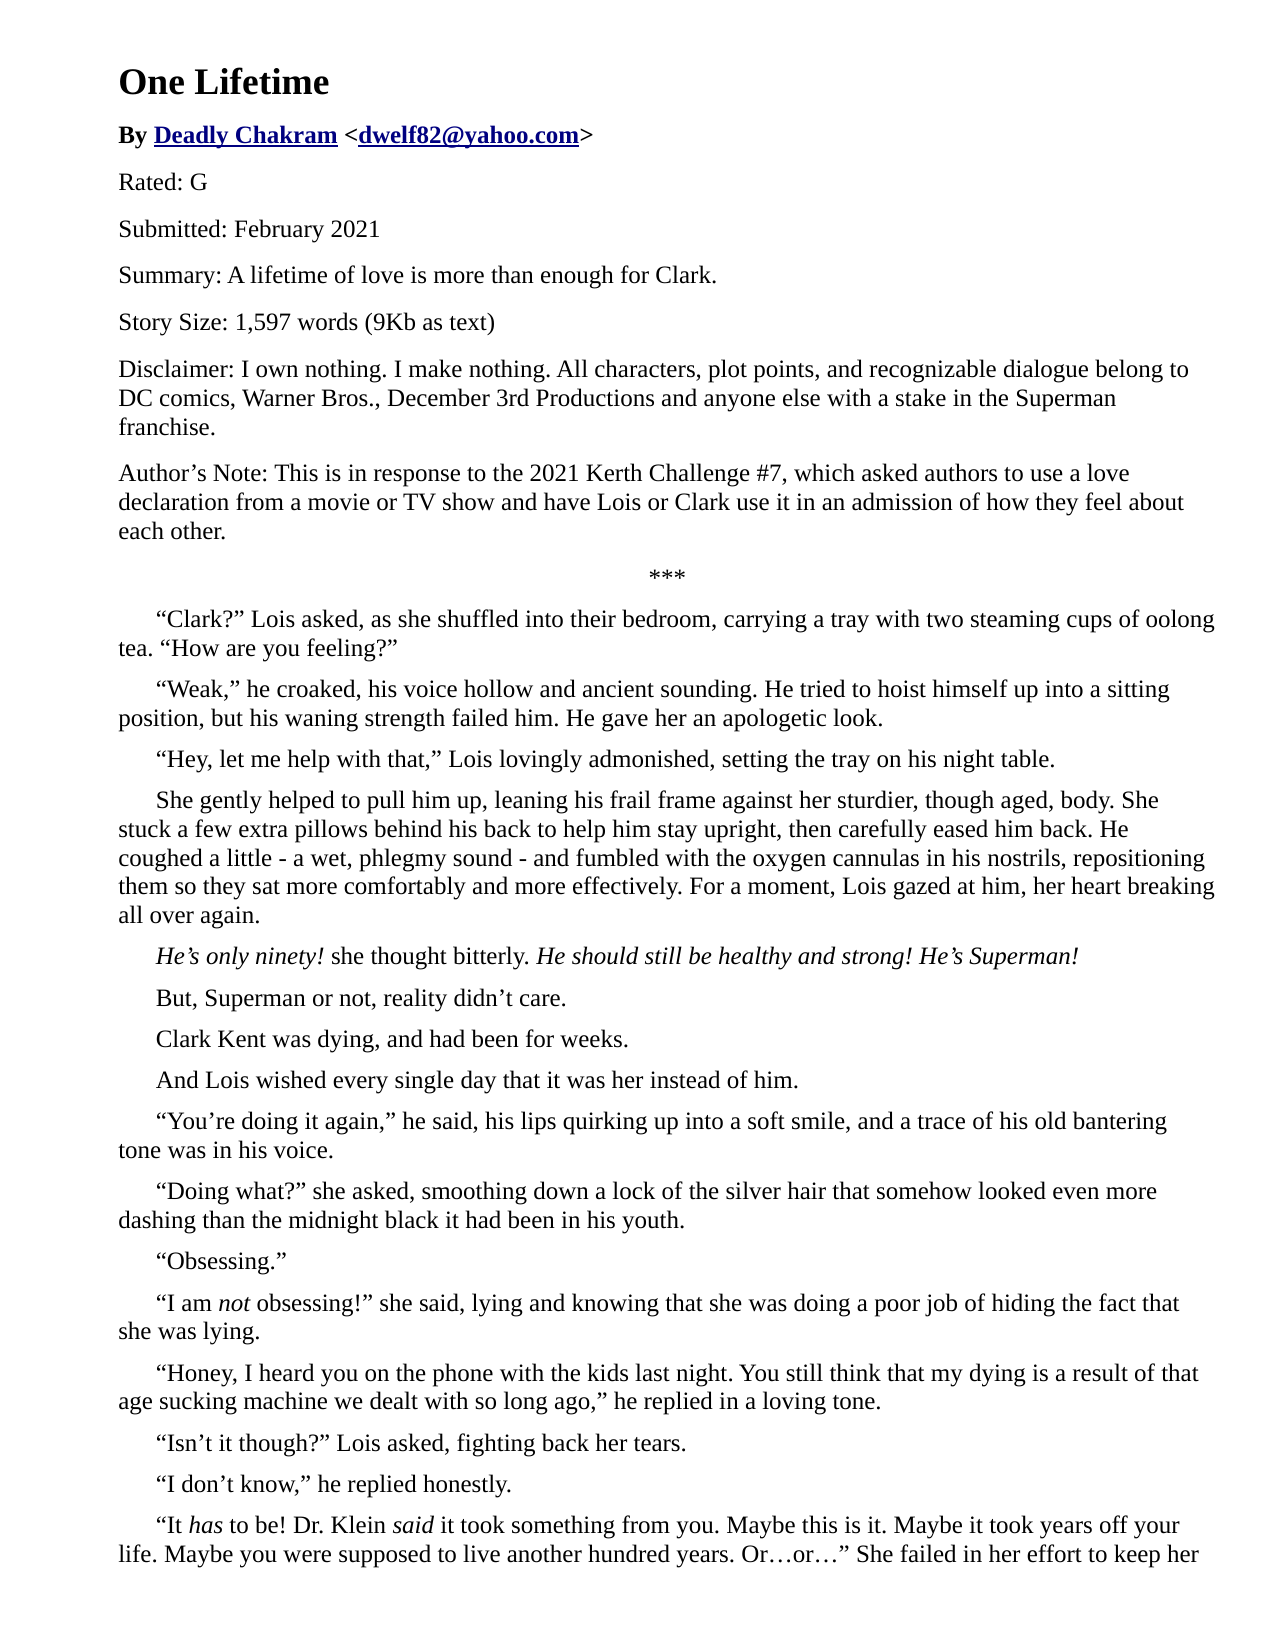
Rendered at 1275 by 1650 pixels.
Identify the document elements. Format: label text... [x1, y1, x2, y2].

text “Hey, let me help with that,” Lois lovingly admonished, setting the tray on his night table. [118, 744, 1216, 773]
text Summary: A lifetime of love is more than enough for Clark. [118, 261, 1216, 289]
text Rated: G [118, 167, 1216, 196]
text Submitted: February 2021 [118, 214, 1216, 242]
text “Clark?” Lois asked, as she shuffled into their bedroom, carrying a tray with two steaming cups of oolong tea. “How are you feeling?” [118, 604, 1216, 661]
text But, Superman or not, reality didn’t care. [118, 983, 1216, 1011]
text “Weak,” he croaked, his voice hollow and ancient sounding. He tried to hoist himself up into a sitting position, but his waning strength failed him. He gave her an apologetic look. [118, 674, 1216, 731]
text Author’s Note: This is in response to the 2021 Kerth Challenge #7, which asked authors to use a love declaration from a movie or TV show and have Lois or Clark use it in an admission of how they feel about each other. [118, 458, 1216, 544]
text She gently helped to pull him up, leaning his frail frame against her sturdier, though aged, body. She stuck a few extra pillows behind his back to help him stay upright, then carefully eased him back. He coughed a little - a wet, phlegmy sound - and fumbled with the oxygen cannulas in his nostrils, repositioning them so they sat more comfortably and more effectively. For a moment, Lois gazed at him, her heart breaking all over again. [118, 785, 1216, 929]
text Clark Kent was dying, and had been for weeks. [118, 1024, 1216, 1053]
subtitle One Lifetime [118, 59, 1216, 102]
text Story Size: 1,597 words (9Kb as text) [118, 307, 1216, 336]
text “Honey, I heard you on the phone with the kids last night. You still think that my dying is a result of that age sucking machine we dealt with so long ago,” he replied in a loving tone. [118, 1358, 1216, 1415]
text Disclaimer: I own nothing. I make nothing. All characters, plot points, and recognizable dialogue belong to DC comics, Warner Bros., December 3rd Productions and anyone else with a stake in the Superman franchise. [118, 354, 1216, 440]
text “You’re doing it again,” he said, his lips quirking up into a soft smile, and a trace of his old bantering tone was in his voice. [118, 1106, 1216, 1164]
text “I am not obsessing!” she said, lying and knowing that she was doing a poor job of hiding the fact that she was lying. [118, 1288, 1216, 1345]
text He’s only ninety! she thought bitterly. He should still be healthy and strong! He’s Superman! [118, 941, 1216, 970]
text And Lois wished every single day that it was her instead of him. [118, 1065, 1216, 1094]
text “Doing what?” she asked, smoothing down a lock of the silver hair that somehow looked even more dashing than the midnight black it had been in his youth. [118, 1176, 1216, 1234]
text “I don’t know,” he replied honestly. [118, 1469, 1216, 1498]
text “It has to be! Dr. Klein said it took something from you. Maybe this is it. Maybe it took years off your life. Maybe you were supposed to live another hundred years. Or…or…” She failed in her effort to keep her [118, 1510, 1216, 1568]
text By Deadly Chakram <dwelf82@yahoo.com> [118, 120, 1216, 149]
text *** [118, 563, 1216, 591]
text “Obsessing.” [118, 1246, 1216, 1275]
text “Isn’t it though?” Lois asked, fighting back her tears. [118, 1428, 1216, 1456]
